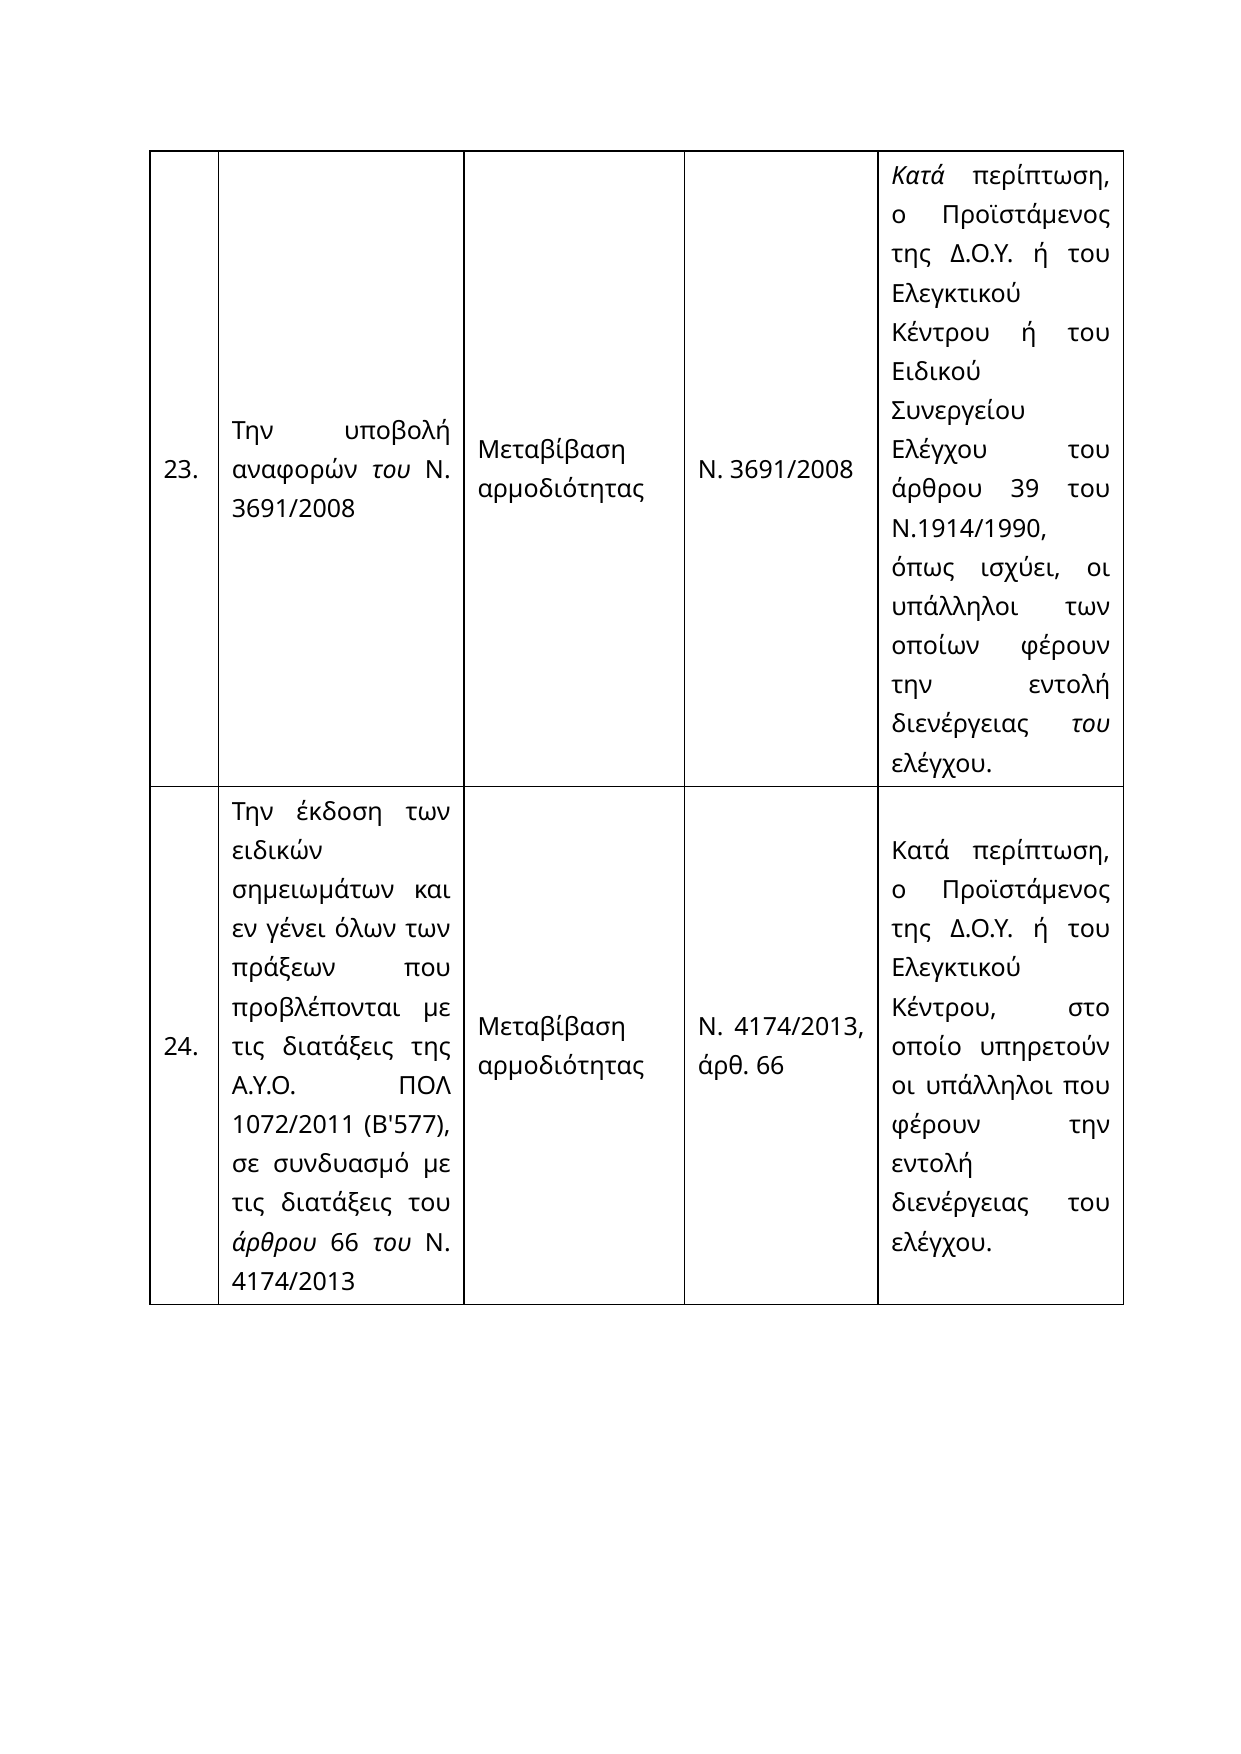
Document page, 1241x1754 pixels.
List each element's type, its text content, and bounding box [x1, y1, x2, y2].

table_cell Κατά περίπτωση, ο Προϊστάμενος της Δ.Ο.Υ. ή του Ελεγκτικού Κέντρου ή του Ειδικού Συνεργείου Ελέγχου του άρθρου 39 του Ν.1914/1990, όπως ισχύει, οι υπάλληλοι των οποίων φέρουν την εντολή διενέργειας του ελέγχου. [879, 152, 1123, 786]
table_cell Μεταβίβαση αρμοδιότητας [465, 152, 684, 786]
table_cell Μεταβίβαση αρμοδιότητας [465, 787, 684, 1304]
table_cell Την έκδοση των ειδικών σημειωμάτων και εν γένει όλων των πράξεων που προβλέπονται με τις διατάξεις της A.Y.O. ΠΟΛ 1072/2011 (Β'577), σε συνδυασμό με τις διατάξεις του άρθρου 66 του Ν. 4174/2013 [219, 787, 463, 1304]
table_cell 23. [151, 152, 218, 786]
table_cell Κατά περίπτωση, ο Προϊστάμενος της Δ.Ο.Υ. ή του Ελεγκτικού Κέντρου, στο οποίο υπηρετούν οι υπάλληλοι που φέρουν την εντολή διενέργειας του ελέγχου. [879, 787, 1123, 1304]
table_cell Ν. 3691/2008 [685, 152, 877, 786]
table_cell Την υποβολή αναφορών του Ν. 3691/2008 [219, 152, 463, 786]
table_cell Ν. 4174/2013, άρθ. 66 [685, 787, 877, 1304]
table_cell 24. [151, 787, 218, 1304]
